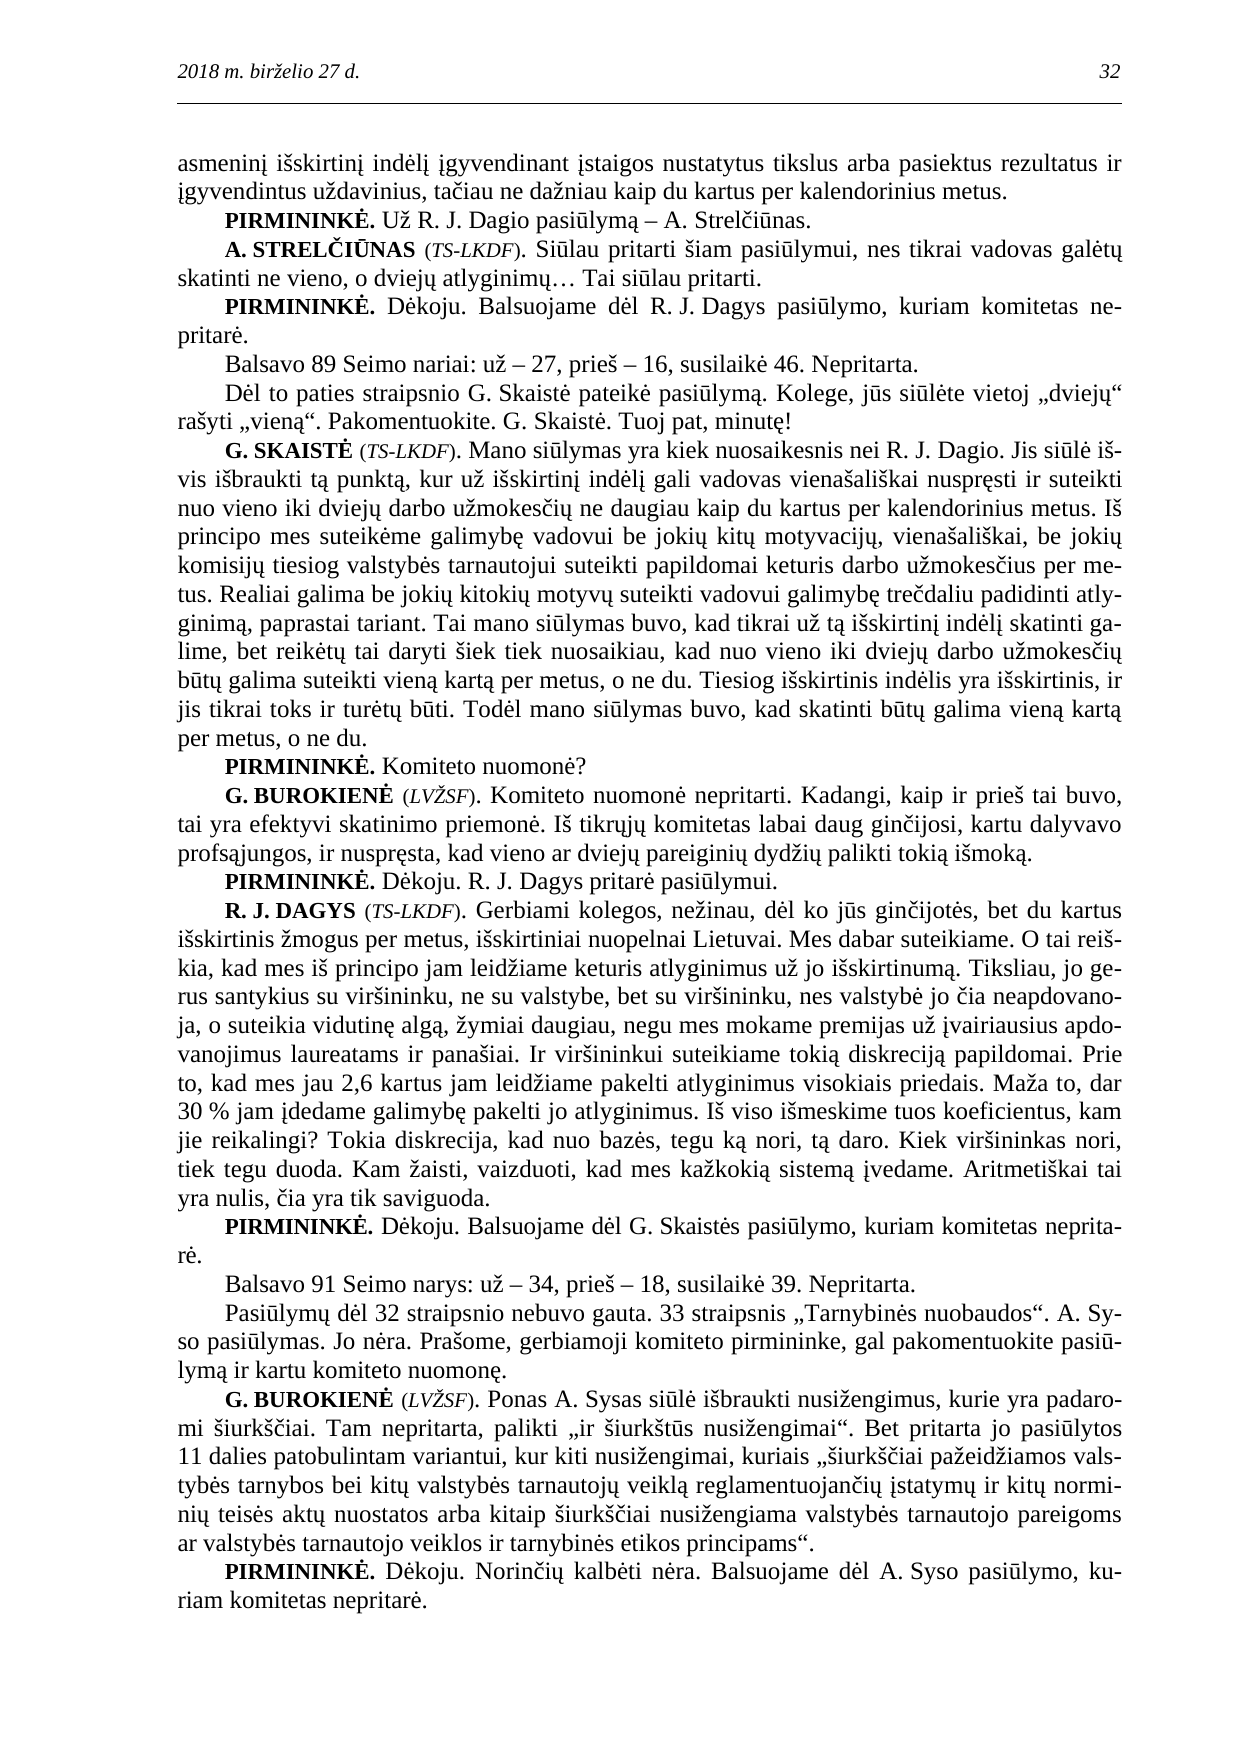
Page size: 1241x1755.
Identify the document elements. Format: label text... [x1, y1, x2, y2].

text Dėl to pa­ties straips­nio G. Skais­tė pa­tei­kė pa­siū­ly­mą. Ko­le­ge, jūs siū­lė­te vie­toj „dvie­jų“ ra­šy­ti „vie­ną“. Pa­ko­men­tuo­ki­te. G. Skais­tė. Tuoj pat, mi­nu­tę! [177, 378, 1122, 435]
text PIRMININKĖ. Ko­mi­te­to nuo­mo­nė? [177, 751, 1122, 780]
text PIRMININKĖ. Dė­ko­ju. Bal­suo­ja­me dėl G. Skais­tės pa­siū­ly­mo, ku­riam ko­mi­te­tas ne­pri­ta­rė. [177, 1211, 1122, 1269]
text G. BUROKIENĖ (LVŽSF). Po­nas A. Sy­sas siū­lė iš­brauk­ti nu­si­žen­gi­mus, ku­rie yra pa­da­ro­mi šiurkš­čiai. Tam ne­pri­tar­ta, pa­lik­ti „ir šiurkš­tūs nu­si­žen­gi­mai“. Bet pri­tar­ta jo pa­siū­ly­tos 11 da­lies pa­to­bu­lin­tam va­rian­tui, kur ki­ti nu­si­žen­gi­mai, ku­riais „šiurkš­čiai pa­žei­džia­mos vals­ty­bės tar­ny­bos bei ki­tų vals­ty­bės tar­nau­to­jų veik­lą reg­la­men­tuo­jan­čių įsta­ty­mų ir ki­tų nor­mi­nių tei­sės ak­tų nuo­sta­tos ar­ba ki­taip šiurkš­čiai nu­si­žen­gia­ma vals­ty­bės tar­nau­to­jo pa­rei­goms ar vals­ty­bės tar­nau­to­jo veik­los ir tar­ny­bi­nės eti­kos prin­ci­pams“. [177, 1384, 1122, 1556]
text PIRMININKĖ. Dė­ko­ju. R. J. Da­gys pri­ta­rė pa­siū­ly­mui. [177, 866, 1122, 895]
text A. STRELČIŪNAS (TS-LKDF). Siū­lau pri­tar­ti šiam pa­siū­ly­mui, nes tik­rai va­do­vas ga­lė­tų ska­tin­ti ne vie­no, o dvie­jų at­ly­gi­ni­mų… Tai siū­lau pri­tar­ti. [177, 234, 1122, 291]
text Bal­sa­vo 89 Sei­mo na­riai: už – 27, prieš – 16, su­si­lai­kė 46. Ne­pri­tar­ta. [177, 349, 1122, 378]
text Pa­siū­ly­mų dėl 32 straips­nio ne­bu­vo gau­ta. 33 straips­nis „Tar­ny­bi­nės nuo­bau­dos“. A. Sy­so pa­siū­ly­mas. Jo nė­ra. Pra­šo­me, ger­bia­mo­ji ko­mi­te­to pir­mi­nin­ke, gal pa­ko­men­tuo­ki­te pa­siū­ly­mą ir kar­tu ko­mi­te­to nuo­mo­nę. [177, 1298, 1122, 1384]
text G. BUROKIENĖ (LVŽSF). Ko­mi­te­to nuo­mo­nė ne­pri­tar­ti. Ka­dan­gi, kaip ir prieš tai bu­vo, tai yra efek­ty­vi ska­ti­ni­mo prie­mo­nė. Iš tik­rų­jų ko­mi­te­tas la­bai daug gin­či­jo­si, kar­tu da­ly­va­vo prof­są­jun­gos, ir nu­spręs­ta, kad vie­no ar dvie­jų pa­rei­gi­nių dy­džių pa­lik­ti to­kią iš­mo­ką. [177, 780, 1122, 866]
text G. SKAISTĖ (TS-LKDF). Ma­no siū­ly­mas yra kiek nuo­sai­kes­nis nei R. J. Da­gio. Jis siū­lė iš­vis iš­brauk­ti tą punk­tą, kur už iš­skir­ti­nį in­dė­lį ga­li va­do­vas vie­na­ša­liš­kai nu­spręs­ti ir su­teik­ti nuo vie­no iki dvie­jų dar­bo už­mo­kes­čių ne dau­giau kaip du kar­tus per ka­len­do­ri­nius me­tus. Iš prin­ci­po mes su­tei­kė­me ga­li­my­bę va­do­vui be jo­kių ki­tų mo­ty­va­ci­jų, vie­na­ša­liš­kai, be jo­kių ko­mi­si­jų tie­siog vals­ty­bės tar­nau­to­jui su­teik­ti pa­pil­do­mai ke­tu­ris dar­bo už­mo­kes­čius per me­tus. Re­a­liai ga­li­ma be jo­kių ki­to­kių mo­ty­vų su­teik­ti va­do­vui ga­li­my­bę treč­da­liu pa­di­din­ti at­ly­gi­ni­mą, pa­pras­tai ta­riant. Tai ma­no siū­ly­mas bu­vo, kad tik­rai už tą iš­skir­ti­nį in­dė­lį ska­tin­ti ga­li­me, bet rei­kė­tų tai da­ry­ti šiek tiek nuo­sai­kiau, kad nuo vie­no iki dvie­jų dar­bo už­mo­kes­čių bū­tų ga­li­ma su­teik­ti vie­ną kar­tą per me­tus, o ne du. Tie­siog iš­skir­ti­nis in­dė­lis yra iš­skir­ti­nis, ir jis tik­rai toks ir tu­rė­tų bū­ti. To­dėl ma­no siū­ly­mas bu­vo, kad ska­tin­ti bū­tų ga­li­ma vie­ną kar­tą per me­tus, o ne du. [177, 435, 1122, 751]
text PIRMININKĖ. Dė­ko­ju. Bal­suo­ja­me dėl R. J. Da­gys pa­siū­ly­mo, ku­riam ko­mi­te­tas ne­prita­rė. [177, 291, 1122, 349]
text Bal­sa­vo 91 Sei­mo na­rys: už – 34, prieš – 18, su­si­lai­kė 39. Ne­pri­tar­ta. [177, 1269, 1122, 1298]
text PIRMININKĖ. Už R. J. Da­gio pa­siū­ly­mą – A. Strel­čiū­nas. [177, 205, 1122, 234]
text PIRMININKĖ. Dė­ko­ju. No­rin­čių kal­bė­ti nė­ra. Bal­suo­ja­me dėl A. Sy­so pa­siū­ly­mo, ku­riam ko­mi­te­tas ne­pri­ta­rė. [177, 1556, 1122, 1614]
text R. J. DAGYS (TS-LKDF). Ger­bia­mi ko­le­gos, ne­ži­nau, dėl ko jūs gin­či­jo­tės, bet du kar­tus iš­skir­ti­nis žmo­gus per me­tus, iš­skir­ti­niai nuo­pel­nai Lie­tu­vai. Mes da­bar su­tei­kia­me. O tai reiš­kia, kad mes iš prin­ci­po jam lei­džia­me ke­tu­ris at­ly­gi­ni­mus už jo iš­skir­ti­nu­mą. Tiks­liau, jo ge­rus san­ty­kius su vir­ši­nin­ku, ne su vals­ty­be, bet su vir­ši­nin­ku, nes vals­ty­bė jo čia ne­ap­do­va­no­ja, o su­tei­kia vi­du­ti­nę al­gą, žy­miai dau­giau, ne­gu mes mo­ka­me pre­mi­jas už įvai­riau­sius ap­do­va­no­ji­mus lau­re­a­tams ir pa­na­šiai. Ir vir­ši­nin­kui su­tei­kia­me to­kią dis­kre­ci­ją pa­pil­do­mai. Prie to, kad mes jau 2,6 kar­tus jam lei­džia­me pa­kel­ti at­ly­gi­ni­mus vi­so­kiais prie­dais. Ma­ža to, dar 30 % jam įde­da­me ga­li­my­bę pa­kel­ti jo at­ly­gi­ni­mus. Iš vi­so iš­mes­ki­me tuos ko­e­fi­cien­tus, kam jie rei­ka­lin­gi? To­kia dis­kre­ci­ja, kad nuo ba­zės, te­gu ką no­ri, tą da­ro. Kiek vir­ši­nin­kas no­ri, tiek te­gu duo­da. Kam žais­ti, vaiz­duo­ti, kad mes kaž­ko­kią sis­te­mą įve­da­me. Arit­me­tiš­kai tai yra nu­lis, čia yra tik sa­vi­guo­da. [177, 895, 1122, 1211]
text as­me­ni­nį iš­skir­ti­nį in­dė­lį įgy­ven­di­nant įstai­gos nu­sta­ty­tus tiks­lus ar­ba pa­siek­tus re­zul­ta­tus ir įgy­ven­din­tus už­da­vi­nius, ta­čiau ne daž­niau kaip du kar­tus per ka­len­do­ri­nius me­tus. [177, 148, 1122, 205]
